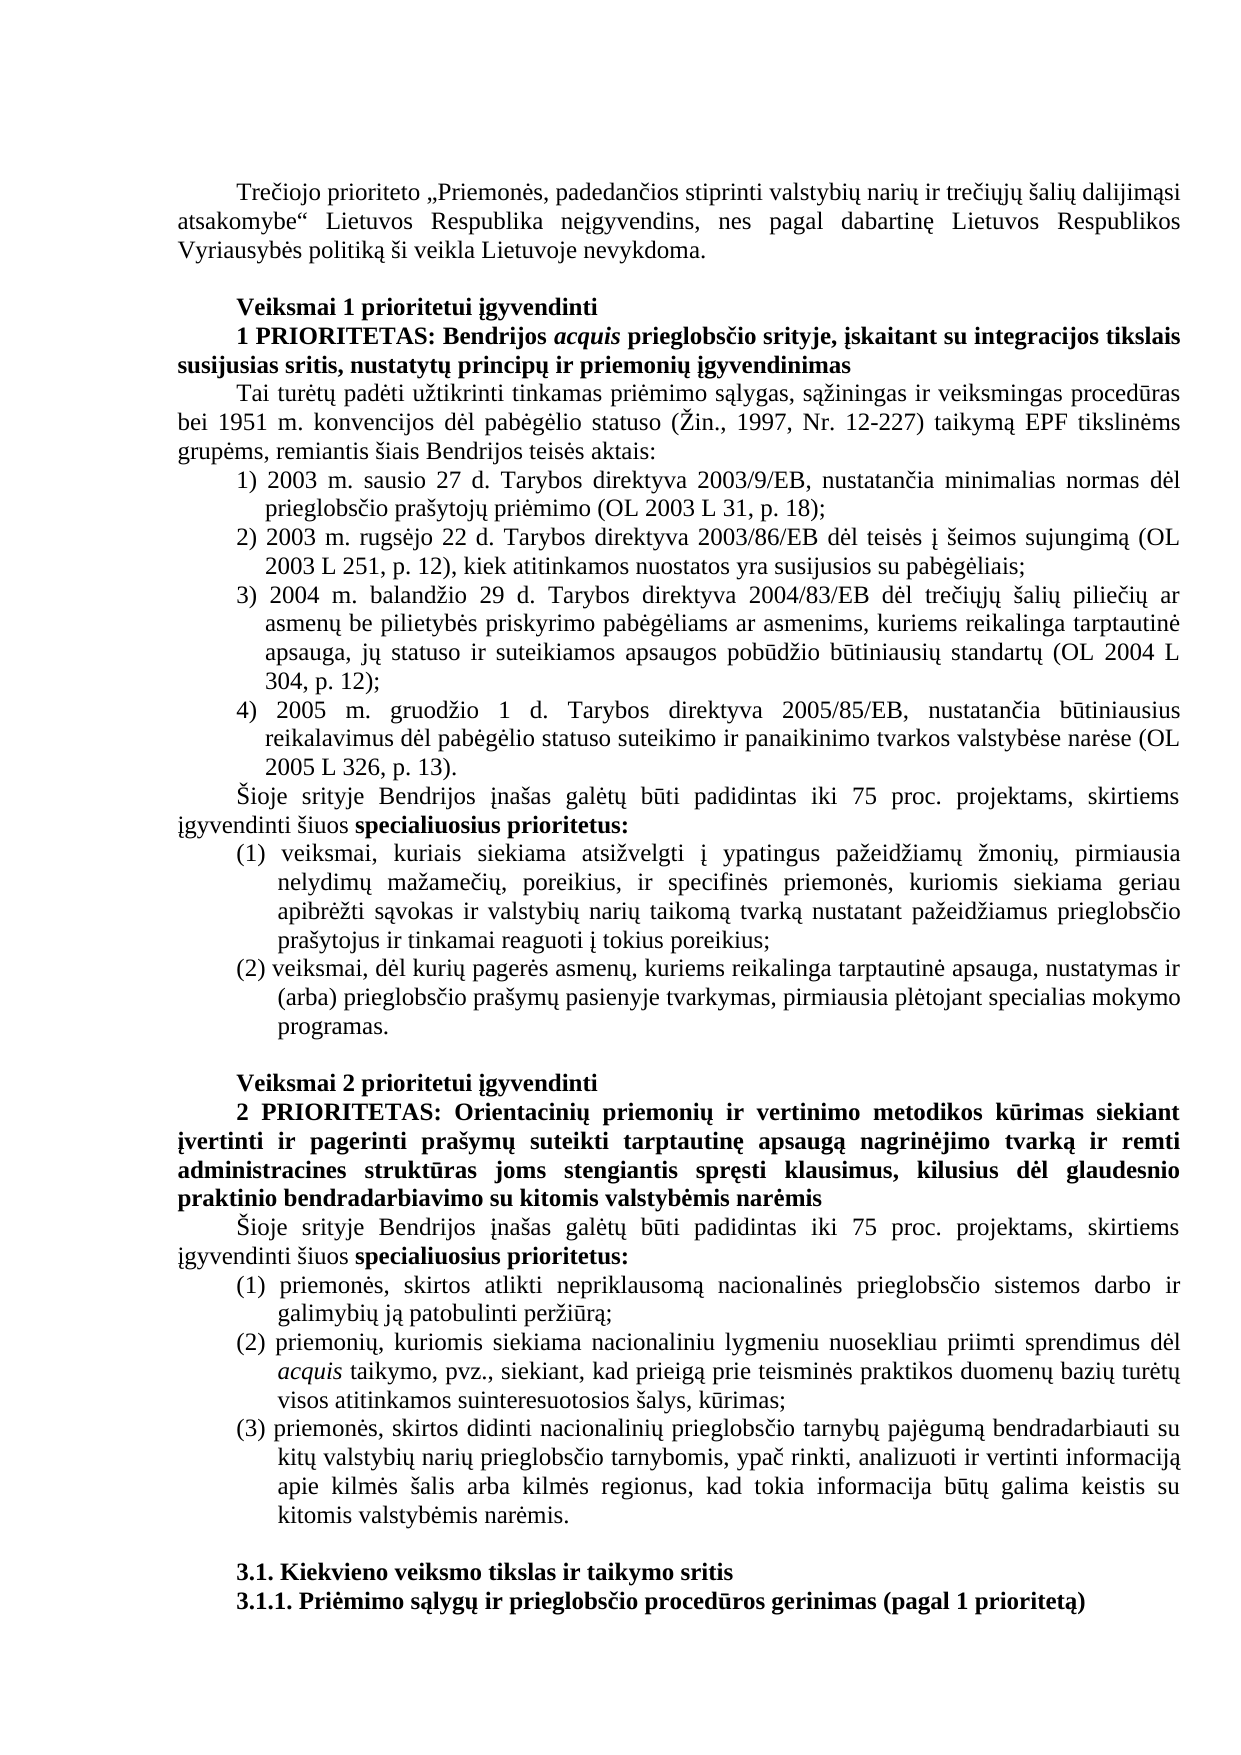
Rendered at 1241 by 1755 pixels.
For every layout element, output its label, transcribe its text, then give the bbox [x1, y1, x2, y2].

text 2) 2003 m. rugsėjo 22 d. Tarybos direktyva 2003/86/EB dėl teisės į šeimos sujungimą (OL 2003 L 251, p. 12), kiek atitinkamos nuostatos yra susijusios su pabėgėliais; [236, 522, 1181, 580]
text Šioje srityje Bendrijos įnašas galėtų būti padidintas iki 75 proc. projektams, skirtiems įgyvendinti šiuos specialiuosius prioritetus: [177, 1212, 1181, 1270]
text (1) veiksmai, kuriais siekiama atsižvelgti į ypatingus pažeidžiamų žmonių, pirmiausia nelydimų mažamečių, poreikius, ir specifinės priemonės, kuriomis siekiama geriau apibrėžti sąvokas ir valstybių narių taikomą tvarką nustatant pažeidžiamus prieglobsčio prašytojus ir tinkamai reaguoti į tokius poreikius; [236, 838, 1181, 953]
text Veiksmai 1 prioritetui įgyvendinti [177, 292, 1181, 321]
text 1) 2003 m. sausio 27 d. Tarybos direktyva 2003/9/EB, nustatančia minimalias normas dėl prieglobsčio prašytojų priėmimo (OL 2003 L 31, p. 18); [236, 465, 1181, 522]
text 4) 2005 m. gruodžio 1 d. Tarybos direktyva 2005/85/EB, nustatančia būtiniausius reikalavimus dėl pabėgėlio statuso suteikimo ir panaikinimo tvarkos valstybėse narėse (OL 2005 L 326, p. 13). [236, 695, 1181, 781]
text (3) priemonės, skirtos didinti nacionalinių prieglobsčio tarnybų pajėgumą bendradarbiauti su kitų valstybių narių prieglobsčio tarnybomis, ypač rinkti, analizuoti ir vertinti informaciją apie kilmės šalis arba kilmės regionus, kad tokia informacija būtų galima keistis su kitomis valstybėmis narėmis. [236, 1413, 1181, 1528]
text Tai turėtų padėti užtikrinti tinkamas priėmimo sąlygas, sąžiningas ir veiksmingas procedūras bei 1951 m. konvencijos dėl pabėgėlio statuso (Žin., 1997, Nr. 12-227) taikymą EPF tikslinėms grupėms, remiantis šiais Bendrijos teisės aktais: [177, 378, 1181, 465]
text 2 PRIORITETAS: Orientacinių priemonių ir vertinimo metodikos kūrimas siekiant įvertinti ir pagerinti prašymų suteikti tarptautinę apsaugą nagrinėjimo tvarką ir remti administracines struktūras joms stengiantis spręsti klausimus, kilusius dėl glaudesnio praktinio bendradarbiavimo su kitomis valstybėmis narėmis [177, 1097, 1181, 1212]
text Veiksmai 2 prioritetui įgyvendinti [177, 1068, 1181, 1097]
text Šioje srityje Bendrijos įnašas galėtų būti padidintas iki 75 proc. projektams, skirtiems įgyvendinti šiuos specialiuosius prioritetus: [177, 781, 1181, 838]
text 3.1.1. Priėmimo sąlygų ir prieglobsčio procedūros gerinimas (pagal 1 prioritetą) [177, 1586, 1181, 1615]
text (1) priemonės, skirtos atlikti nepriklausomą nacionalinės prieglobsčio sistemos darbo ir galimybių ją patobulinti peržiūrą; [236, 1270, 1181, 1327]
text (2) veiksmai, dėl kurių pagerės asmenų, kuriems reikalinga tarptautinė apsauga, nustatymas ir (arba) prieglobsčio prašymų pasienyje tvarkymas, pirmiausia plėtojant specialias mokymo programas. [236, 953, 1181, 1040]
text 1 PRIORITETAS: Bendrijos acquis prieglobsčio srityje, įskaitant su integracijos tikslais susijusias sritis, nustatytų principų ir priemonių įgyvendinimas [177, 321, 1181, 378]
text (2) priemonių, kuriomis siekiama nacionaliniu lygmeniu nuosekliau priimti sprendimus dėl acquis taikymo, pvz., siekiant, kad prieigą prie teisminės praktikos duomenų bazių turėtų visos atitinkamos suinteresuotosios šalys, kūrimas; [236, 1327, 1181, 1413]
text Trečiojo prioriteto „Priemonės, padedančios stiprinti valstybių narių ir trečiųjų šalių dalijimąsi atsakomybe“ Lietuvos Respublika neįgyvendins, nes pagal dabartinę Lietuvos Respublikos Vyriausybės politiką ši veikla Lietuvoje nevykdoma. [177, 177, 1181, 263]
text 3.1. Kiekvieno veiksmo tikslas ir taikymo sritis [177, 1557, 1181, 1586]
text 3) 2004 m. balandžio 29 d. Tarybos direktyva 2004/83/EB dėl trečiųjų šalių piliečių ar asmenų be pilietybės priskyrimo pabėgėliams ar asmenims, kuriems reikalinga tarptautinė apsauga, jų statuso ir suteikiamos apsaugos pobūdžio būtiniausių standartų (OL 2004 L 304, p. 12); [236, 580, 1181, 695]
